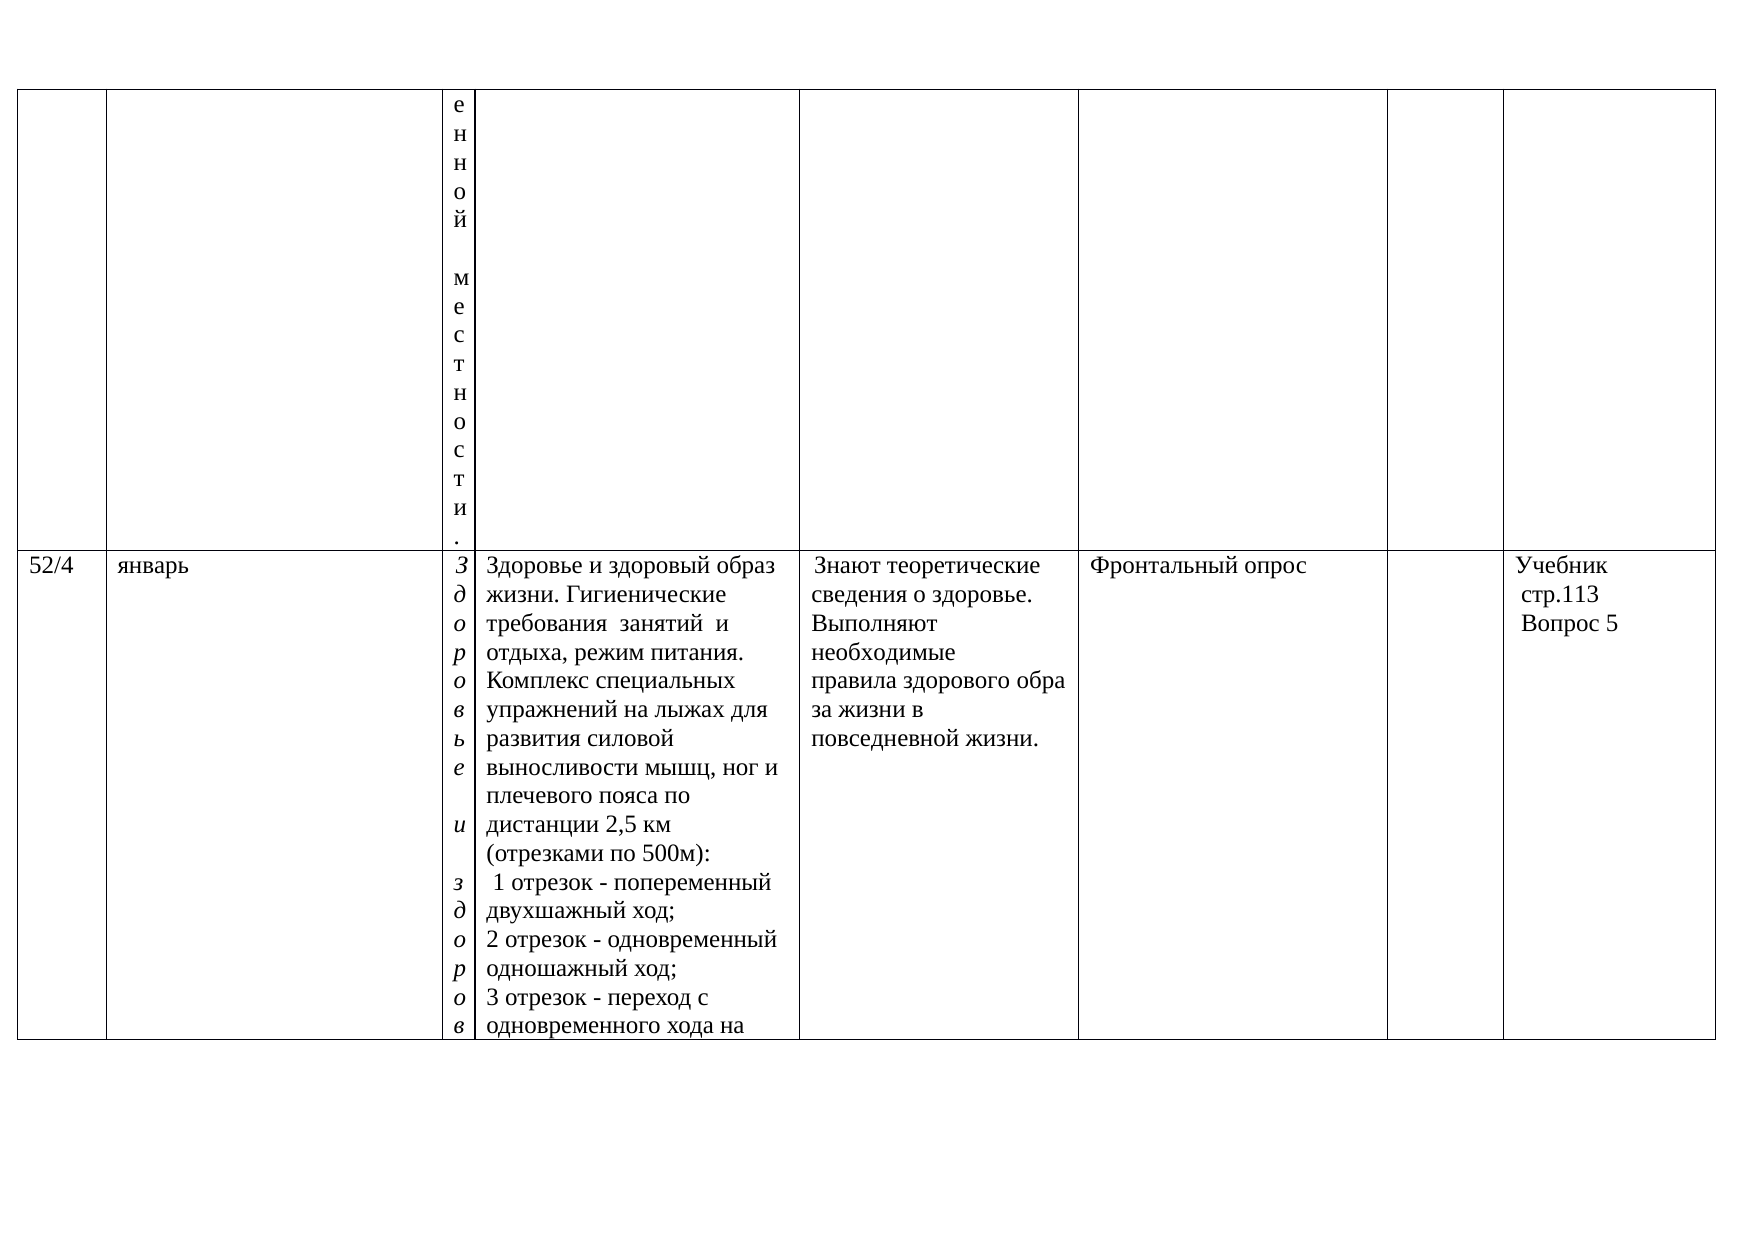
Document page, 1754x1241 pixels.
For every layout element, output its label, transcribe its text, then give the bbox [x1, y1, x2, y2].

table_cell [18, 90, 106, 549]
table_cell [1079, 90, 1387, 549]
table_cell 52/4 [18, 551, 106, 1039]
table_cell [107, 90, 442, 549]
table_cell Знают теоретические сведения о здоровье. Выполняют необходимые правила здорового образа жизни в повседневной жизни. [800, 551, 1078, 1039]
table_cell [1388, 90, 1503, 549]
table_cell [1388, 551, 1503, 1039]
table_cell [800, 90, 1078, 549]
table_cell январь [107, 551, 442, 1039]
table_cell Здоровье и здоров [443, 551, 474, 1039]
table_cell Фронтальный опрос [1079, 551, 1387, 1039]
table_cell [476, 90, 799, 549]
table_cell Учебник стр.113 Вопрос 5 [1504, 551, 1715, 1039]
table_cell [1504, 90, 1715, 549]
table_cell Здоровье и здоровый образ жизни. Гигиенические требования занятий и отдыха, режим питания. Комплекс специальных упражнений на лыжах для развития силовой выносливости мышц, ног и плечевого пояса по дистанции 2,5 км (отрезками по 500м): 1 отрезок - попеременный двухшажный ход; 2 отрезок - одновременный одношажный ход; 3 отрезок - переход с одновременного хода на [476, 551, 799, 1039]
table_cell енной местности. [443, 90, 474, 549]
